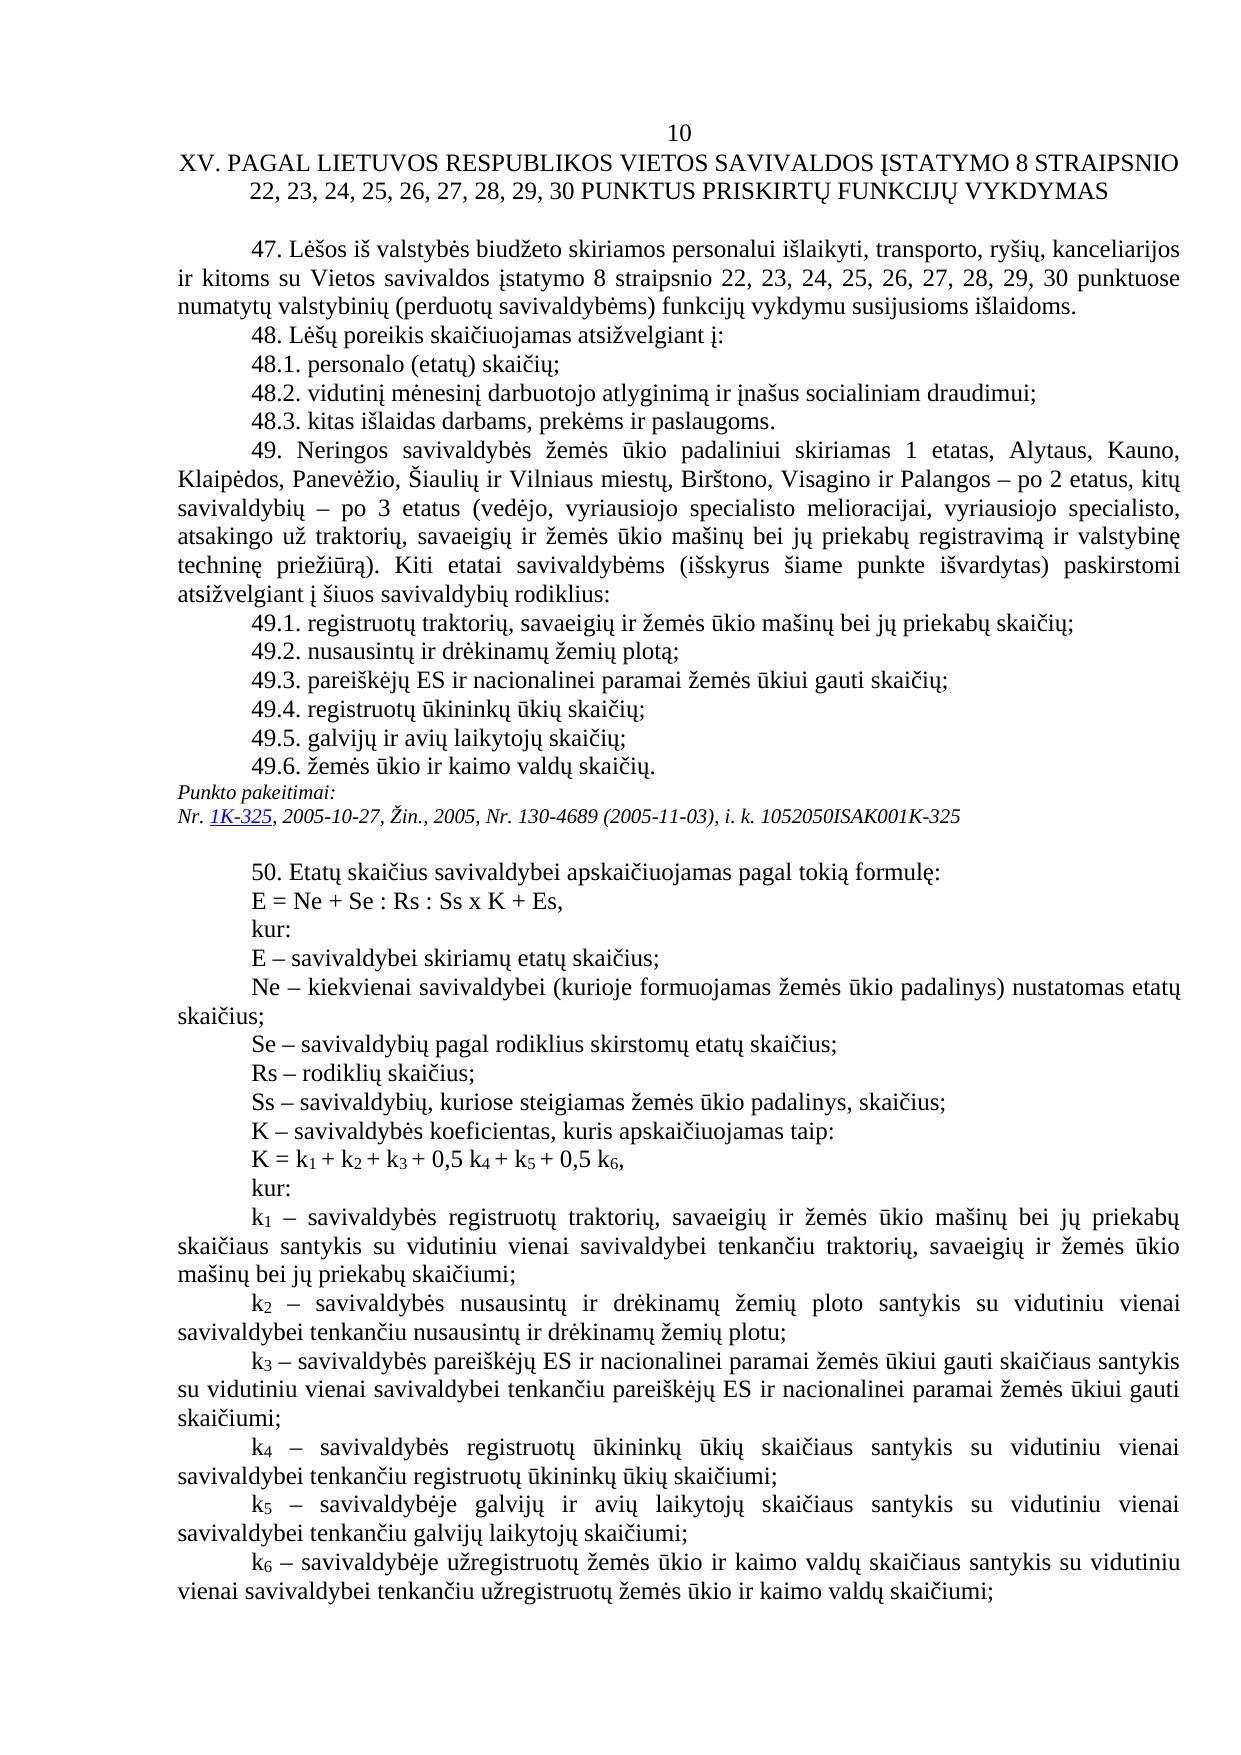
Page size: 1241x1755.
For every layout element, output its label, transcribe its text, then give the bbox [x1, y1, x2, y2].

text K – savivaldybės koeficientas, kuris apskaičiuojamas taip: [177, 1116, 1181, 1144]
text E – savivaldybei skiriamų etatų skaičius; [177, 943, 1181, 972]
text k5 – savivaldybėje galvijų ir avių laikytojų skaičiaus santykis su vidutiniu vienai savivaldybei tenkančiu galvijų laikytojų skaičiumi; [177, 1489, 1181, 1547]
text 47. Lėšos iš valstybės biudžeto skiriamos personalui išlaikyti, transporto, ryšių, kanceliarijos ir kitoms su Vietos savivaldos įstatymo 8 straipsnio 22, 23, 24, 25, 26, 27, 28, 29, 30 punktuose numatytų valstybinių (perduotų savivaldybėms) funkcijų vykdymu susijusioms išlaidoms. [177, 234, 1181, 320]
text 49.1. registruotų traktorių, savaeigių ir žemės ūkio mašinų bei jų priekabų skaičių; [177, 608, 1181, 636]
text 48.2. vidutinį mėnesinį darbuotojo atlyginimą ir įnašus socialiniam draudimui; [177, 378, 1181, 406]
text XV. PAGAL LIETUVOS RESPUBLIKOS VIETOS SAVIVALDOS ĮSTATYMO 8 STRAIPSNIO 22, 23, 24, 25, 26, 27, 28, 29, 30 PUNKTUS PRISKIRTŲ FUNKCIJŲ VYKDYMAS [177, 148, 1181, 205]
text kur: [177, 914, 1181, 943]
text k4 – savivaldybės registruotų ūkininkų ūkių skaičiaus santykis su vidutiniu vienai savivaldybei tenkančiu registruotų ūkininkų ūkių skaičiumi; [177, 1432, 1181, 1489]
text K = k1 + k2 + k3 + 0,5 k4 + k5 + 0,5 k6, [177, 1144, 1181, 1173]
text Punkto pakeitimai: [177, 780, 1181, 804]
text 48.3. kitas išlaidas darbams, prekėms ir paslaugoms. [177, 406, 1181, 435]
text E = Ne + Se : Rs : Ss x K + Es, [177, 886, 1181, 914]
text Ss – savivaldybių, kuriose steigiamas žemės ūkio padalinys, skaičius; [177, 1087, 1181, 1116]
text k1 – savivaldybės registruotų traktorių, savaeigių ir žemės ūkio mašinų bei jų priekabų skaičiaus santykis su vidutiniu vienai savivaldybei tenkančiu traktorių, savaeigių ir žemės ūkio mašinų bei jų priekabų skaičiumi; [177, 1202, 1181, 1288]
text 49.4. registruotų ūkininkų ūkių skaičių; [177, 694, 1181, 723]
text Rs – rodiklių skaičius; [177, 1058, 1181, 1087]
text 49.5. galvijų ir avių laikytojų skaičių; [177, 723, 1181, 751]
text kur: [177, 1173, 1181, 1202]
text k3 – savivaldybės pareiškėjų ES ir nacionalinei paramai žemės ūkiui gauti skaičiaus santykis su vidutiniu vienai savivaldybei tenkančiu pareiškėjų ES ir nacionalinei paramai žemės ūkiui gauti skaičiumi; [177, 1346, 1181, 1432]
text k2 – savivaldybės nusausintų ir drėkinamų žemių ploto santykis su vidutiniu vienai savivaldybei tenkančiu nusausintų ir drėkinamų žemių plotu; [177, 1288, 1181, 1346]
text 49. Neringos savivaldybės žemės ūkio padaliniui skiriamas 1 etatas, Alytaus, Kauno, Klaipėdos, Panevėžio, Šiaulių ir Vilniaus miestų, Birštono, Visagino ir Palangos – po 2 etatus, kitų savivaldybių – po 3 etatus (vedėjo, vyriausiojo specialisto melioracijai, vyriausiojo specialisto, atsakingo už traktorių, savaeigių ir žemės ūkio mašinų bei jų priekabų registravimą ir valstybinę techninę priežiūrą). Kiti etatai savivaldybėms (išskyrus šiame punkte išvardytas) paskirstomi atsižvelgiant į šiuos savivaldybių rodiklius: [177, 435, 1181, 608]
text 49.3. pareiškėjų ES ir nacionalinei paramai žemės ūkiui gauti skaičių; [177, 665, 1181, 694]
text 49.2. nusausintų ir drėkinamų žemių plotą; [177, 636, 1181, 665]
text Ne – kiekvienai savivaldybei (kurioje formuojamas žemės ūkio padalinys) nustatomas etatų skaičius; [177, 972, 1181, 1029]
text k6 – savivaldybėje užregistruotų žemės ūkio ir kaimo valdų skaičiaus santykis su vidutiniu vienai savivaldybei tenkančiu užregistruotų žemės ūkio ir kaimo valdų skaičiumi; [177, 1547, 1181, 1604]
text 50. Etatų skaičius savivaldybei apskaičiuojamas pagal tokią formulę: [177, 857, 1181, 886]
text Se – savivaldybių pagal rodiklius skirstomų etatų skaičius; [177, 1029, 1181, 1058]
text 49.6. žemės ūkio ir kaimo valdų skaičių. [177, 751, 1181, 780]
text 48.1. personalo (etatų) skaičių; [177, 349, 1181, 378]
text Nr. 1K-325, 2005-10-27, Žin., 2005, Nr. 130-4689 (2005-11-03), i. k. 1052050ISAK001K-325 [177, 804, 1181, 828]
text 48. Lėšų poreikis skaičiuojamas atsižvelgiant į: [177, 320, 1181, 349]
